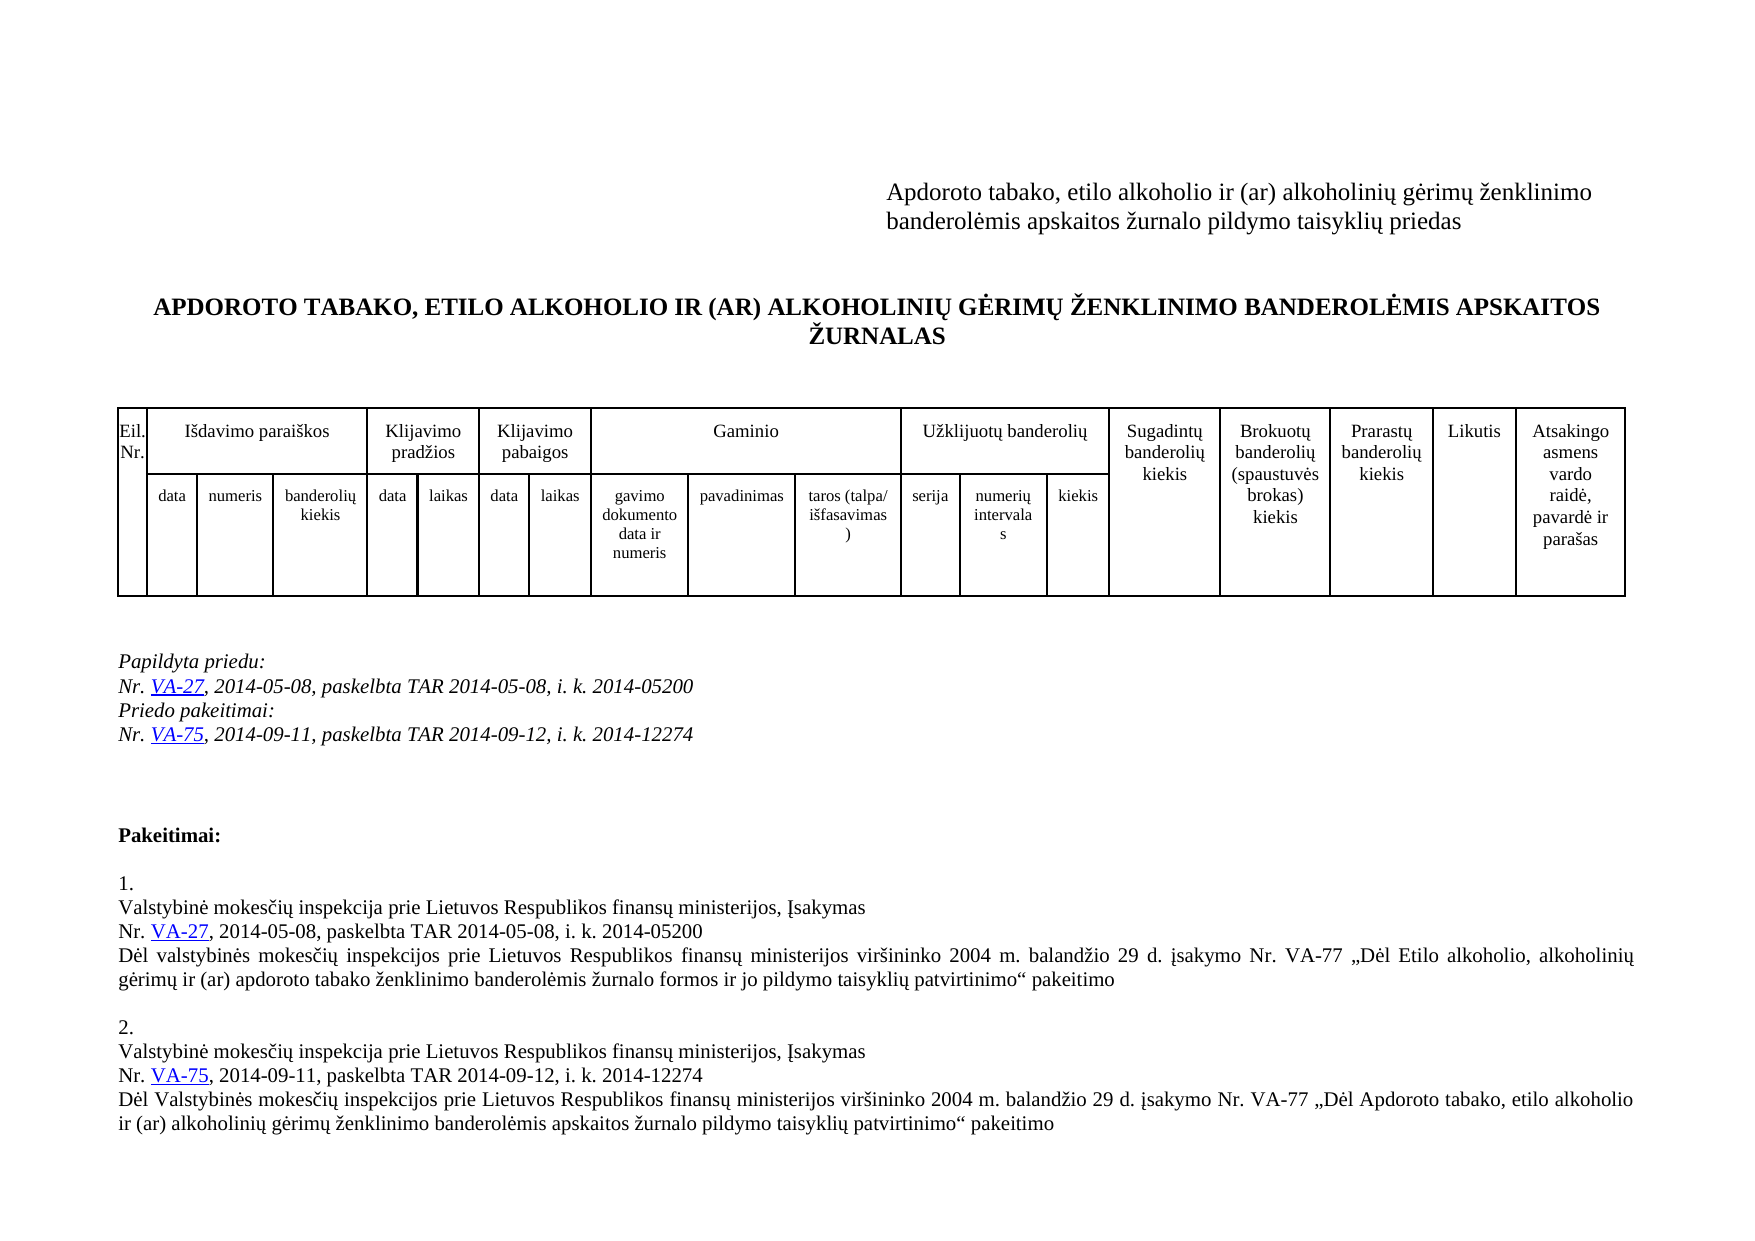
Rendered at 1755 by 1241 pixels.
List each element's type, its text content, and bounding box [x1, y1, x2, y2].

table_cell serija [902, 475, 959, 595]
table_cell [479, 597, 529, 621]
table_cell gavimo dokumento data ir numeris [592, 475, 687, 595]
table_cell [795, 597, 901, 621]
table_header Likutis [1434, 409, 1515, 595]
table_cell [960, 597, 1047, 621]
text Valstybinė mokesčių inspekcija prie Lietuvos Respublikos finansų ministerijos, Įsakymas [118, 1039, 1636, 1063]
text APDOROTO TABAKO, ETILO ALKOHOLIO IR (AR) ALKOHOLINIŲ GĖRIMŲ ŽENKLINIMO BANDEROLĖMIS APSKAITOS ŽURNALAS [118, 292, 1636, 350]
text Priedo pakeitimai: [118, 698, 1636, 722]
table_header Gaminio [592, 409, 900, 473]
table_cell [688, 597, 795, 621]
table_header Užklijuotų banderolių [902, 409, 1108, 473]
text Apdoroto tabako, etilo alkoholio ir (ar) alkoholinių gėrimų ženklinimo [118, 177, 1636, 206]
table_cell data [148, 475, 196, 595]
table_cell [147, 597, 197, 621]
table_cell [1109, 597, 1220, 621]
text Nr. VA-75, 2014-09-11, paskelbta TAR 2014-09-12, i. k. 2014-12274 [118, 1063, 1636, 1087]
table_header Prarastų banderolių kiekis [1331, 409, 1432, 595]
text Pakeitimai: [118, 823, 1636, 847]
table_cell data [480, 475, 528, 595]
table_cell data [368, 475, 416, 595]
table_cell [1433, 597, 1516, 621]
table_cell [418, 597, 479, 621]
text Nr. VA-75, 2014-09-11, paskelbta TAR 2014-09-12, i. k. 2014-12274 [118, 722, 1636, 746]
table_cell [118, 597, 147, 621]
table_header Išdavimo paraiškos [148, 409, 366, 473]
table_header Klijavimo pabaigos [480, 409, 590, 473]
table_cell [273, 597, 367, 621]
text Nr. VA-27, 2014-05-08, paskelbta TAR 2014-05-08, i. k. 2014-05200 [118, 673, 1636, 698]
text Dėl Valstybinės mokesčių inspekcijos prie Lietuvos Respublikos finansų ministerijos viršininko 2004 m. balandžio 29 d. įsakymo Nr. VA-77 „Dėl Apdoroto tabako, etilo alkoholio ir (ar) alkoholinių gėrimų ženklinimo banderolėmis apskaitos žurnalo pildymo taisyklių patvirtinimo“ pakeitimo [118, 1087, 1636, 1135]
text Dėl valstybinės mokesčių inspekcijos prie Lietuvos Respublikos finansų ministerijos viršininko 2004 m. balandžio 29 d. įsakymo Nr. VA-77 „Dėl Etilo alkoholio, alkoholinių gėrimų ir (ar) apdoroto tabako ženklinimo banderolėmis žurnalo formos ir jo pildymo taisyklių patvirtinimo“ pakeitimo [118, 943, 1636, 991]
table_cell [1516, 597, 1625, 621]
table_cell [197, 597, 273, 621]
table_cell [1330, 597, 1433, 621]
text Valstybinė mokesčių inspekcija prie Lietuvos Respublikos finansų ministerijos, Įsakymas [118, 895, 1636, 919]
table_cell [1220, 597, 1330, 621]
table_cell banderolių kiekis [274, 475, 366, 595]
table_header Eil. Nr. [119, 409, 146, 595]
table_cell kiekis [1048, 475, 1108, 595]
table_cell pavadinimas [689, 475, 794, 595]
text Papildyta priedu: [118, 649, 1636, 673]
table_cell [901, 597, 959, 621]
table_cell laikas [530, 475, 590, 595]
table_header Sugadintų banderolių kiekis [1110, 409, 1219, 595]
table_header Klijavimo pradžios [368, 409, 478, 473]
table_header Atsakingo asmens vardo raidė, pavardė ir parašas [1517, 409, 1624, 595]
table_cell [367, 597, 417, 621]
text 1. [118, 871, 1636, 895]
table_cell laikas [419, 475, 478, 595]
table_header Brokuotų banderolių (spaustuvės brokas) kiekis [1221, 409, 1329, 595]
table_cell [529, 597, 591, 621]
text Nr. VA-27, 2014-05-08, paskelbta TAR 2014-05-08, i. k. 2014-05200 [118, 919, 1636, 943]
text 2. [118, 1015, 1636, 1039]
table_cell numeris [198, 475, 272, 595]
table_cell [1047, 597, 1109, 621]
table_cell taros (talpa/ išfasavimas) [796, 475, 900, 595]
text banderolėmis apskaitos žurnalo pildymo taisyklių priedas [129, 206, 1636, 235]
table_cell numerių intervalas [961, 475, 1046, 595]
table_cell [591, 597, 688, 621]
